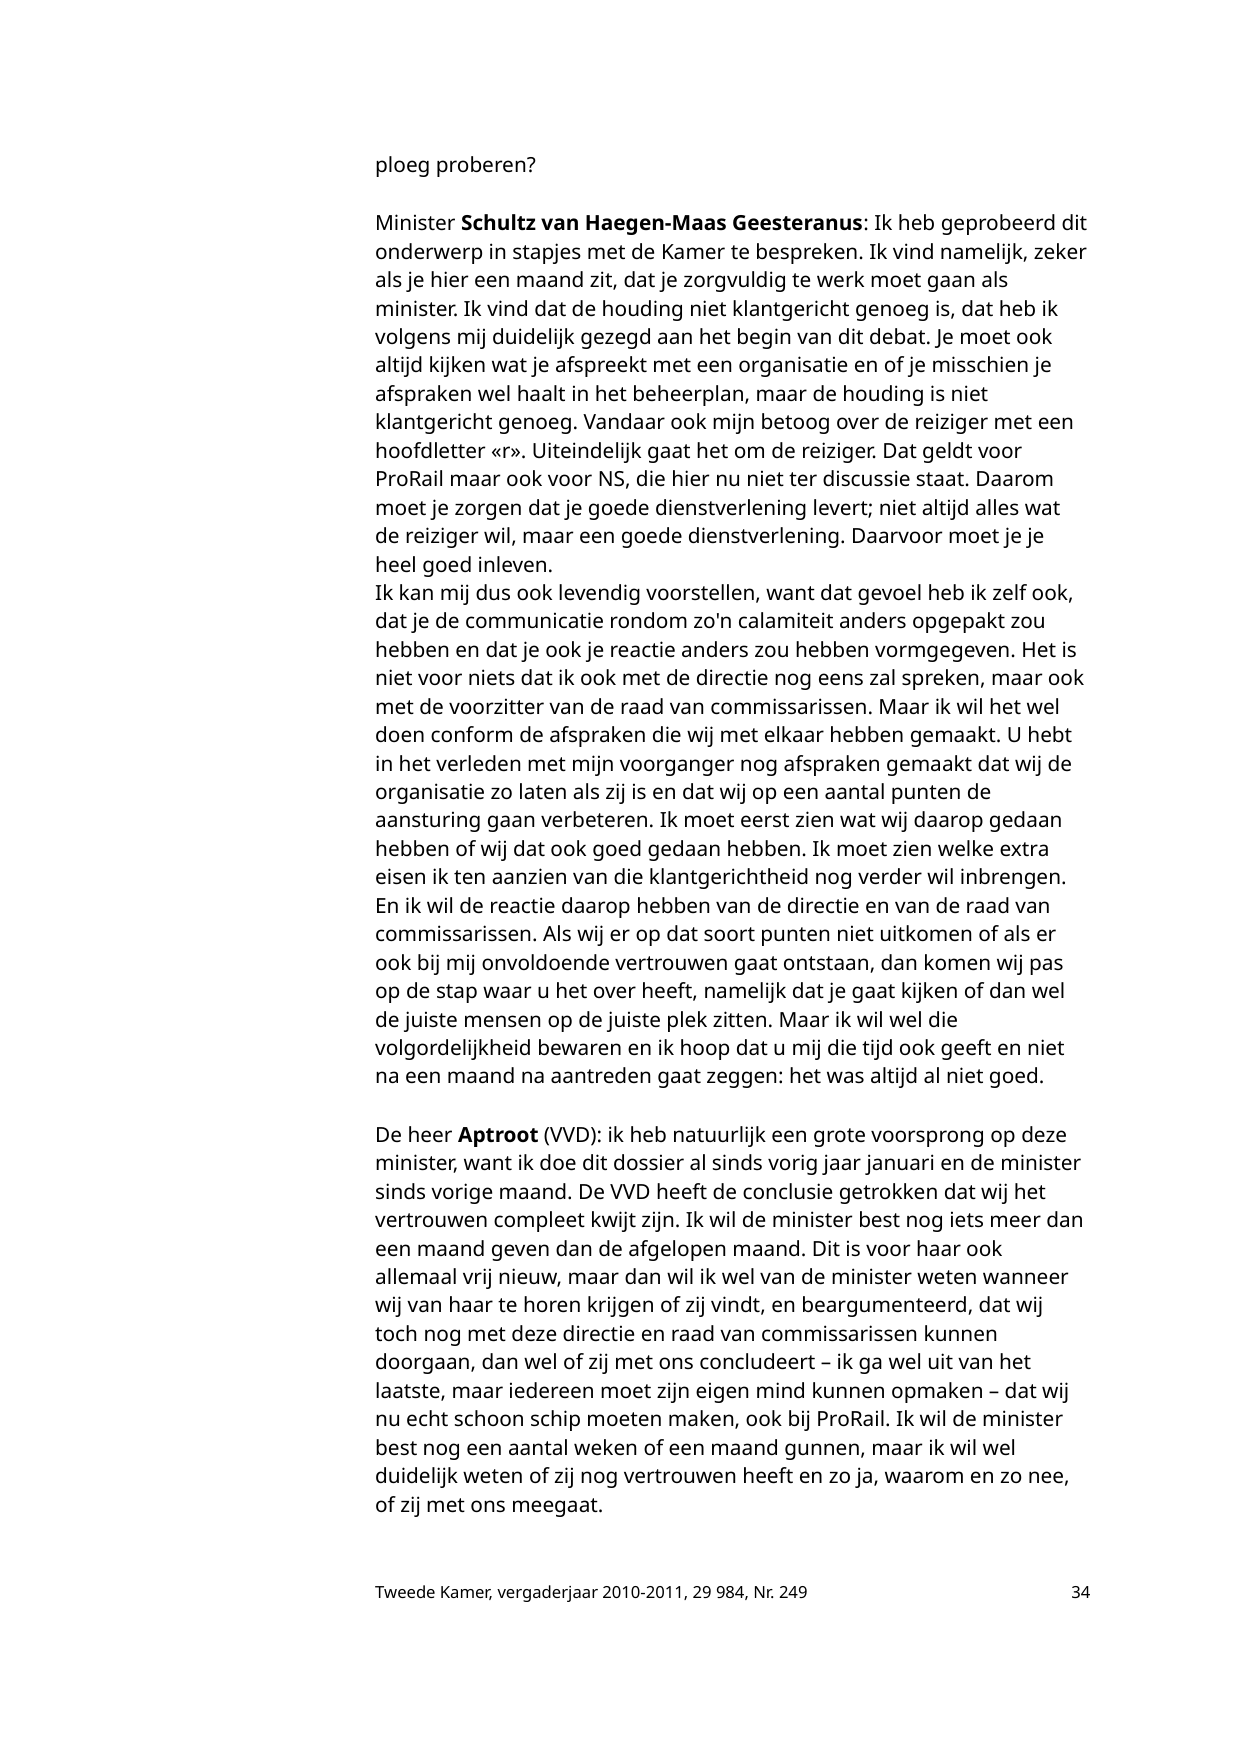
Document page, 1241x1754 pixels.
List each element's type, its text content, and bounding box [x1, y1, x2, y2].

text De heer Aptroot (VVD): ik heb natuurlijk een grote voorsprong op deze minister, want ik doe dit dossier al sinds vorig jaar januari en de minister sinds vorige maand. De VVD heeft de conclusie getrokken dat wij het vertrouwen compleet kwijt zijn. Ik wil de minister best nog iets meer dan een maand geven dan de afgelopen maand. Dit is voor haar ook allemaal vrij nieuw, maar dan wil ik wel van de minister weten wanneer wij van haar te horen krijgen of zij vindt, en beargumenteerd, dat wij toch nog met deze directie en raad van commissarissen kunnen doorgaan, dan wel of zij met ons concludeert – ik ga wel uit van het laatste, maar iedereen moet zijn eigen mind kunnen opmaken – dat wij nu echt schoon schip moeten maken, ook bij ProRail. Ik wil de minister best nog een aantal weken of een maand gunnen, maar ik wil wel duidelijk weten of zij nog vertrouwen heeft en zo ja, waarom en zo nee, of zij met ons meegaat. [375, 1120, 1090, 1518]
text Ik kan mij dus ook levendig voorstellen, want dat gevoel heb ik zelf ook, dat je de communicatie rondom zo'n calamiteit anders opgepakt zou hebben en dat je ook je reactie anders zou hebben vormgegeven. Het is niet voor niets dat ik ook met de directie nog eens zal spreken, maar ook met de voorzitter van de raad van commissarissen. Maar ik wil het wel doen conform de afspraken die wij met elkaar hebben gemaakt. U hebt in het verleden met mijn voorganger nog afspraken gemaakt dat wij de organisatie zo laten als zij is en dat wij op een aantal punten de aansturing gaan verbeteren. Ik moet eerst zien wat wij daarop gedaan hebben of wij dat ook goed gedaan hebben. Ik moet zien welke extra eisen ik ten aanzien van die klantgerichtheid nog verder wil inbrengen. En ik wil de reactie daarop hebben van de directie en van de raad van commissarissen. Als wij er op dat soort punten niet uitkomen of als er ook bij mij onvoldoende vertrouwen gaat ontstaan, dan komen wij pas op de stap waar u het over heeft, namelijk dat je gaat kijken of dan wel de juiste mensen op de juiste plek zitten. Maar ik wil wel die volgordelijkheid bewaren en ik hoop dat u mij die tijd ook geeft en niet na een maand na aantreden gaat zeggen: het was altijd al niet goed. [375, 578, 1090, 1090]
text ploeg proberen? [375, 150, 1090, 178]
text Minister Schultz van Haegen-Maas Geesteranus: Ik heb geprobeerd dit onderwerp in stapjes met de Kamer te bespreken. Ik vind namelijk, zeker als je hier een maand zit, dat je zorgvuldig te werk moet gaan als minister. Ik vind dat de houding niet klantgericht genoeg is, dat heb ik volgens mij duidelijk gezegd aan het begin van dit debat. Je moet ook altijd kijken wat je afspreekt met een organisatie en of je misschien je afspraken wel haalt in het beheerplan, maar de houding is niet klantgericht genoeg. Vandaar ook mijn betoog over de reiziger met een hoofdletter «r». Uiteindelijk gaat het om de reiziger. Dat geldt voor ProRail maar ook voor NS, die hier nu niet ter discussie staat. Daarom moet je zorgen dat je goede dienstverlening levert; niet altijd alles wat de reiziger wil, maar een goede dienstverlening. Daarvoor moet je je heel goed inleven. [375, 208, 1090, 578]
